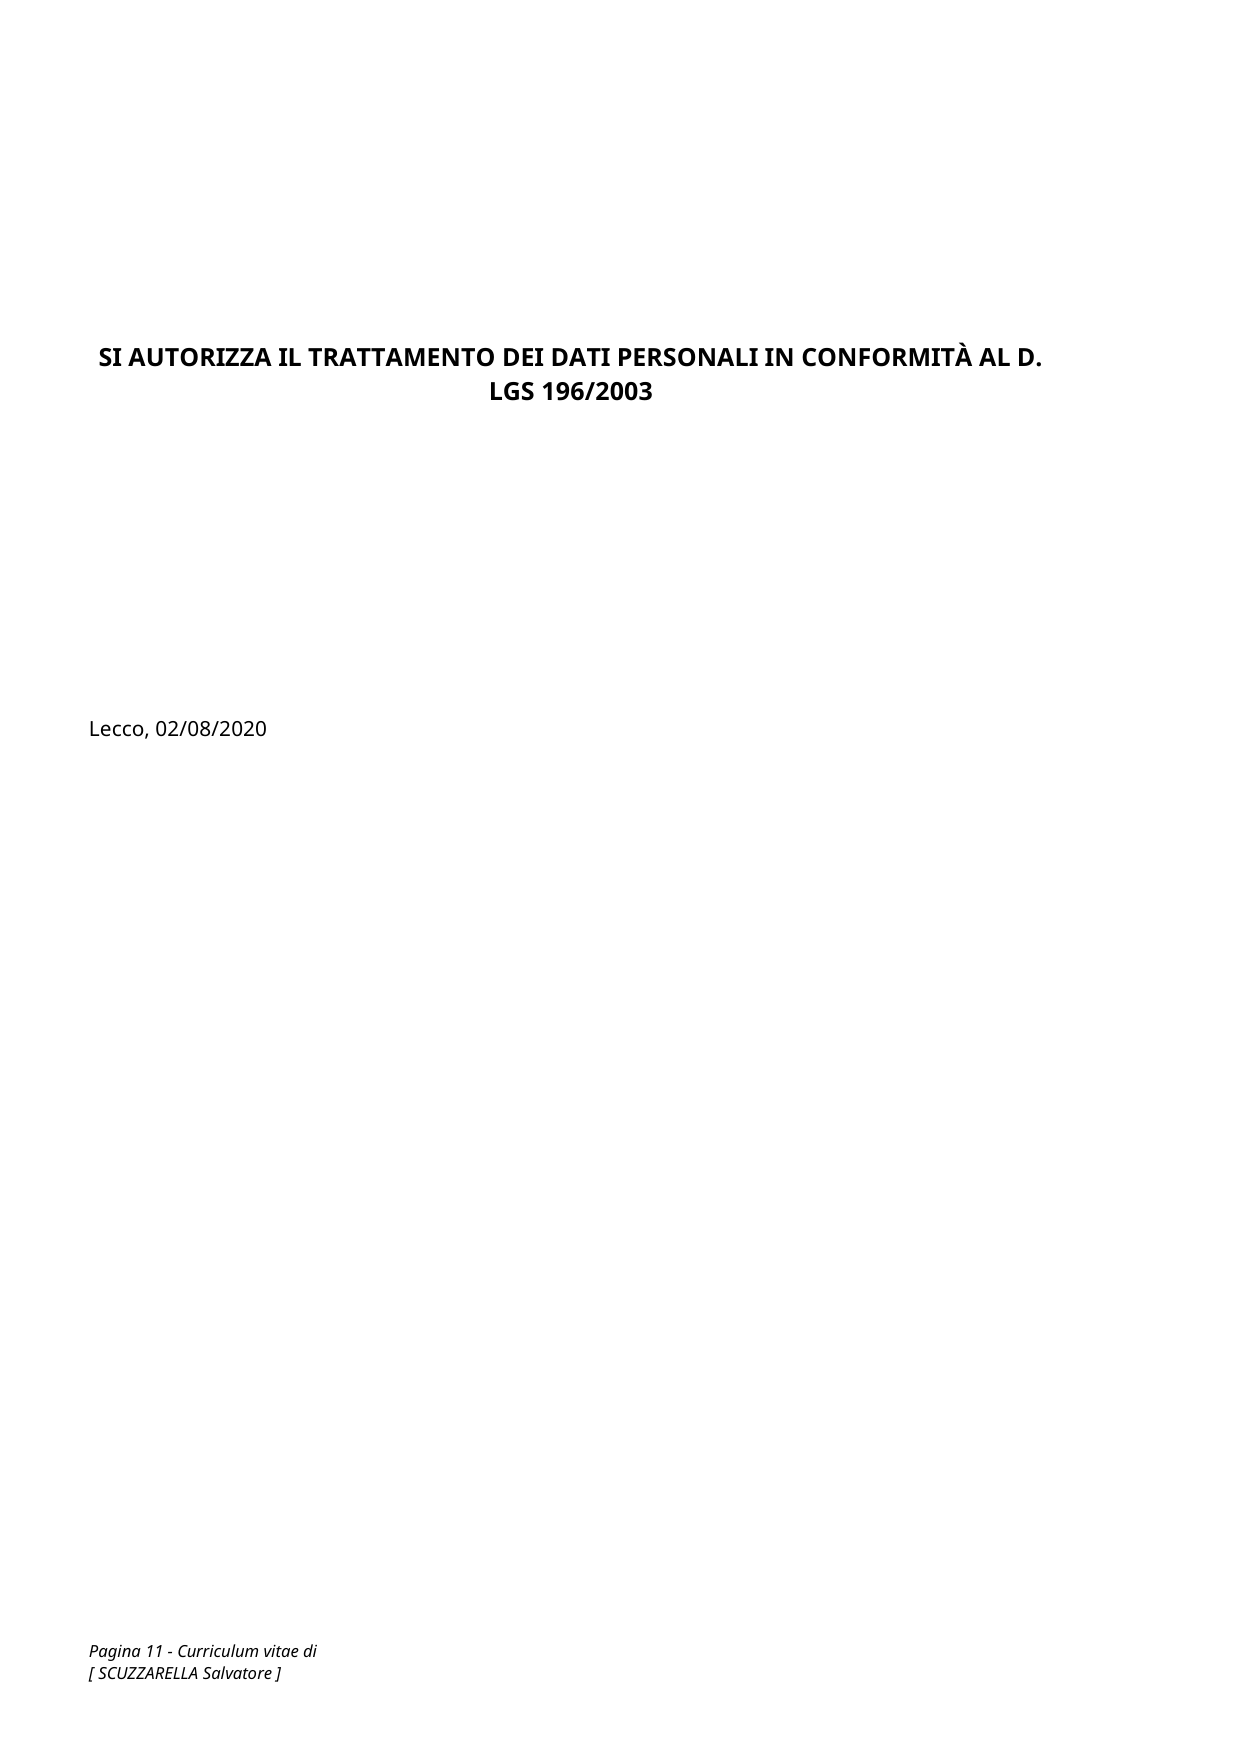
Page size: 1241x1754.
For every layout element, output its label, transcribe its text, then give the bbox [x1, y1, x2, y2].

text SI AUTORIZZA IL TRATTAMENTO DEI DATI PERSONALI IN CONFORMITÀ AL D. LGS 196/2003 [89, 340, 1053, 408]
table_header [384, 89, 413, 121]
table_header [78, 89, 384, 121]
text Lecco, 02/08/2020 [89, 714, 1053, 742]
